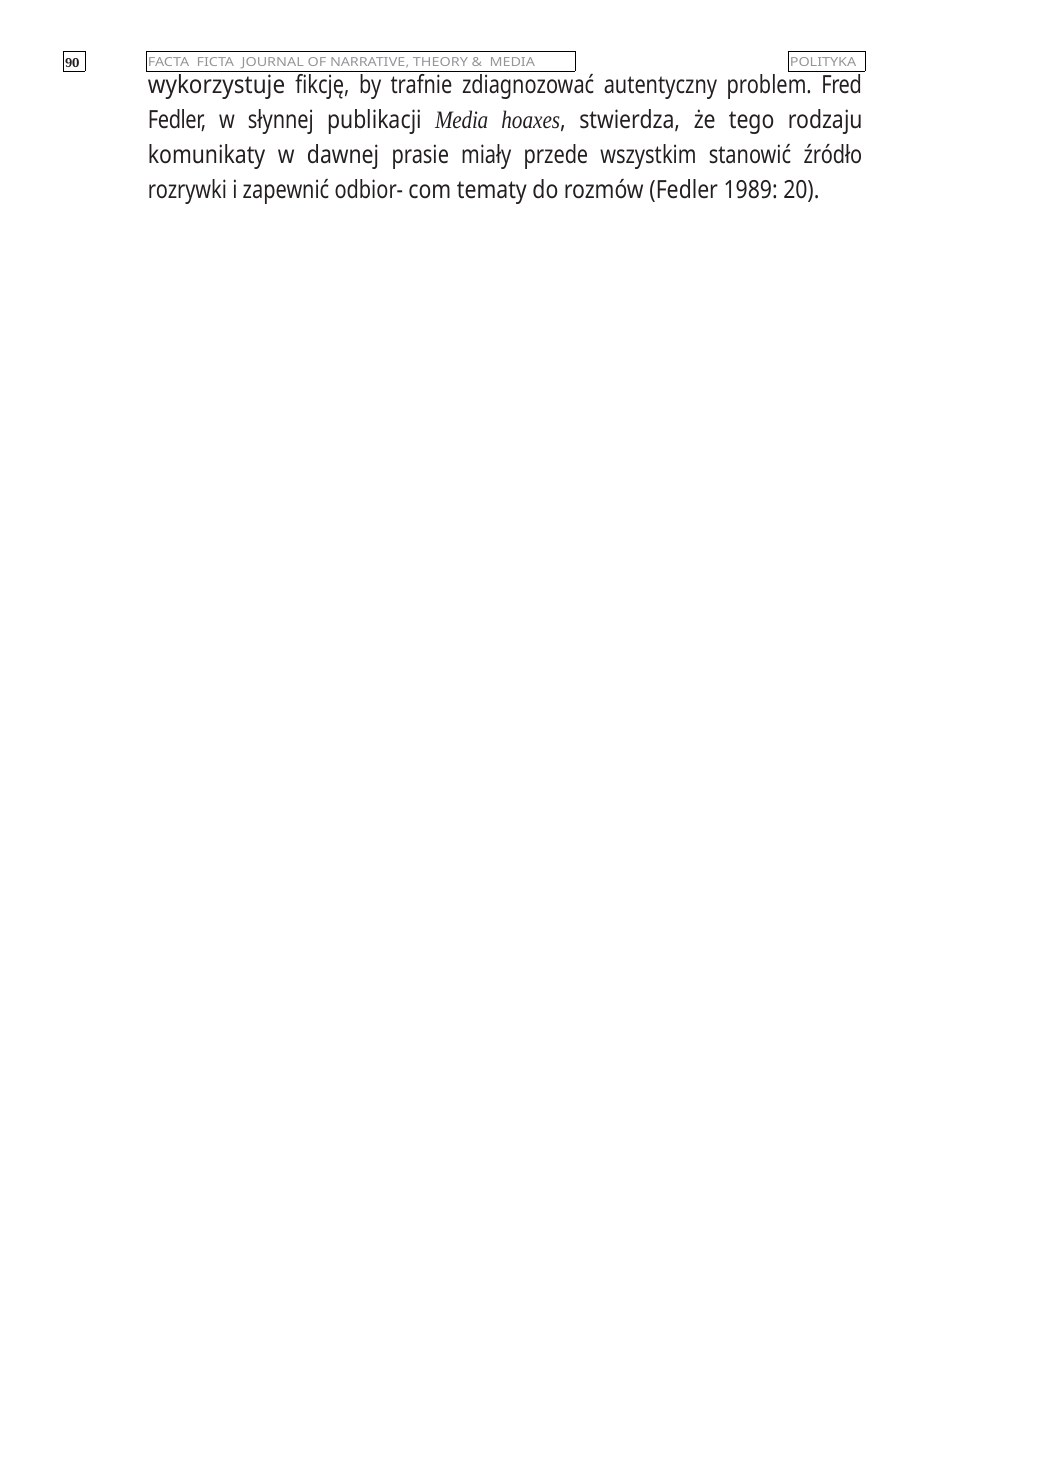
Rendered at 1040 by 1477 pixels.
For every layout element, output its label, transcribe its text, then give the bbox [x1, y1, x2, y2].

text wykorzystuje fikcję, by trafnie zdiagnozować autentyczny problem. Fred Fedler, w słynnej publikacji Media hoaxes, stwierdza, że tego rodzaju komunikaty w dawnej prasie miały przede wszystkim stanowić źródło rozrywki i zapewnić odbior- com tematy do rozmów (Fedler 1989: 20). [148, 67, 862, 206]
